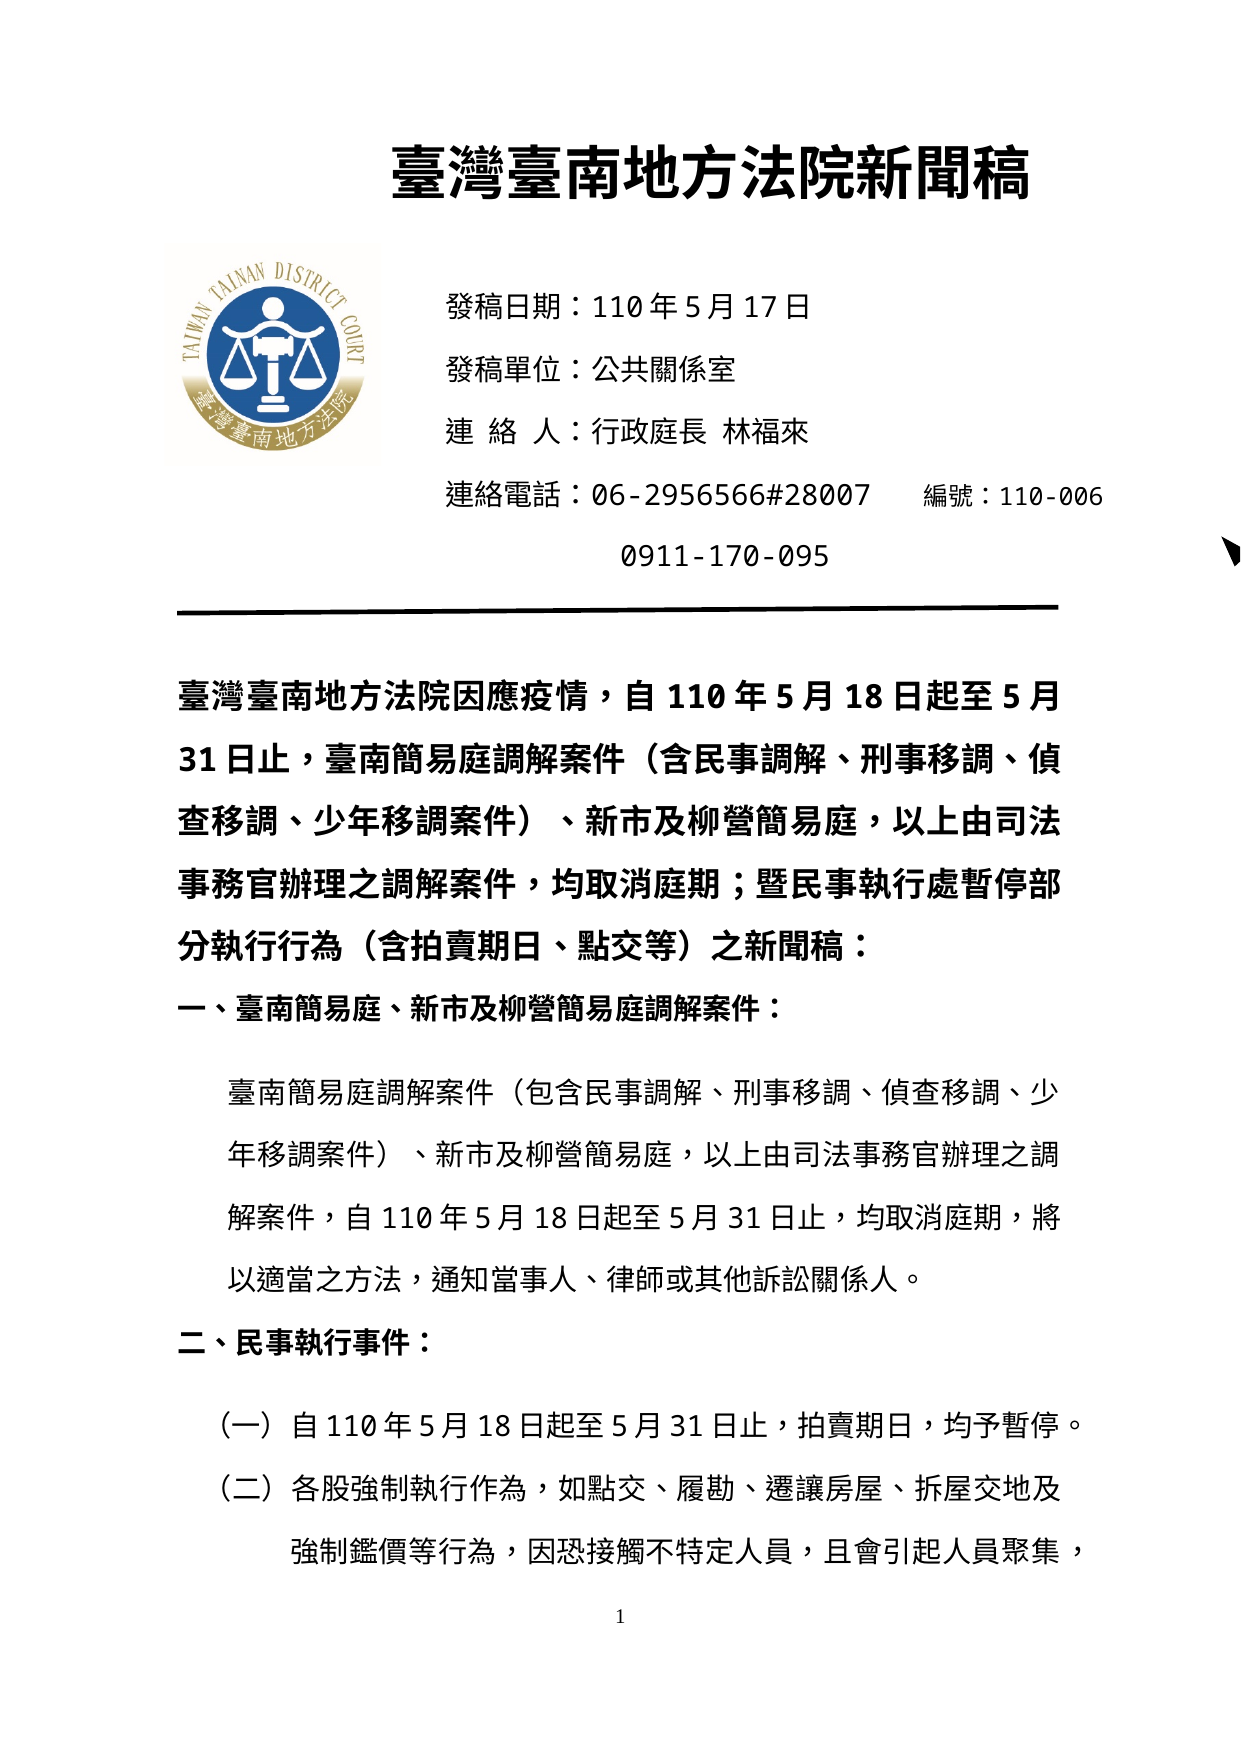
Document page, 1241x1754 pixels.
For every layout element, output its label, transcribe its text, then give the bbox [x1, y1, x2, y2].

table_header 臺灣臺南地方法院新聞稿 發稿日期：110年5月17日 發稿單位：公共關係室 連 絡 人：行政庭長 林福來 連絡電話：06-2956566#28007 編號：110-006 0911-170-095 [386, 96, 1155, 576]
text （一）自110年5月18日起至5月31日止，拍賣期日，均予暫停。 [202, 1383, 1063, 1445]
text 二、民事執行事件： [177, 1299, 1063, 1361]
text 臺灣臺南地方法院因應疫情，自110年5月18日起至5月31日止，臺南簡易庭調解案件（含民事調解、刑事移調、偵查移調、少年移調案件）、新市及柳營簡易庭，以上由司法事務官辦理之調解案件，均取消庭期；暨民事執行處暫停部分執行行為（含拍賣期日、點交等）之新聞稿： [177, 653, 1063, 965]
text （二）各股強制執行作為，如點交、履勘、遷讓房屋、拆屋交地及強制鑑價等行為，因恐接觸不特定人員，且會引起人員聚集，亦自110年5月18日起至5月31日止，全部暫停。其他強制執行行為是否停止，請洽承辦股。 [202, 1445, 1063, 1570]
text 一、臺南簡易庭、新市及柳營簡易庭調解案件： [177, 965, 1063, 1028]
text 臺南簡易庭調解案件（包含民事調解、刑事移調、偵查移調、少年移調案件）、新市及柳營簡易庭，以上由司法事務官辦理之調解案件，自110年5月18日起至5月31日止，均取消庭期，將以適當之方法，通知當事人、律師或其他訴訟關係人。 [227, 1049, 1063, 1299]
table_header [161, 96, 386, 576]
